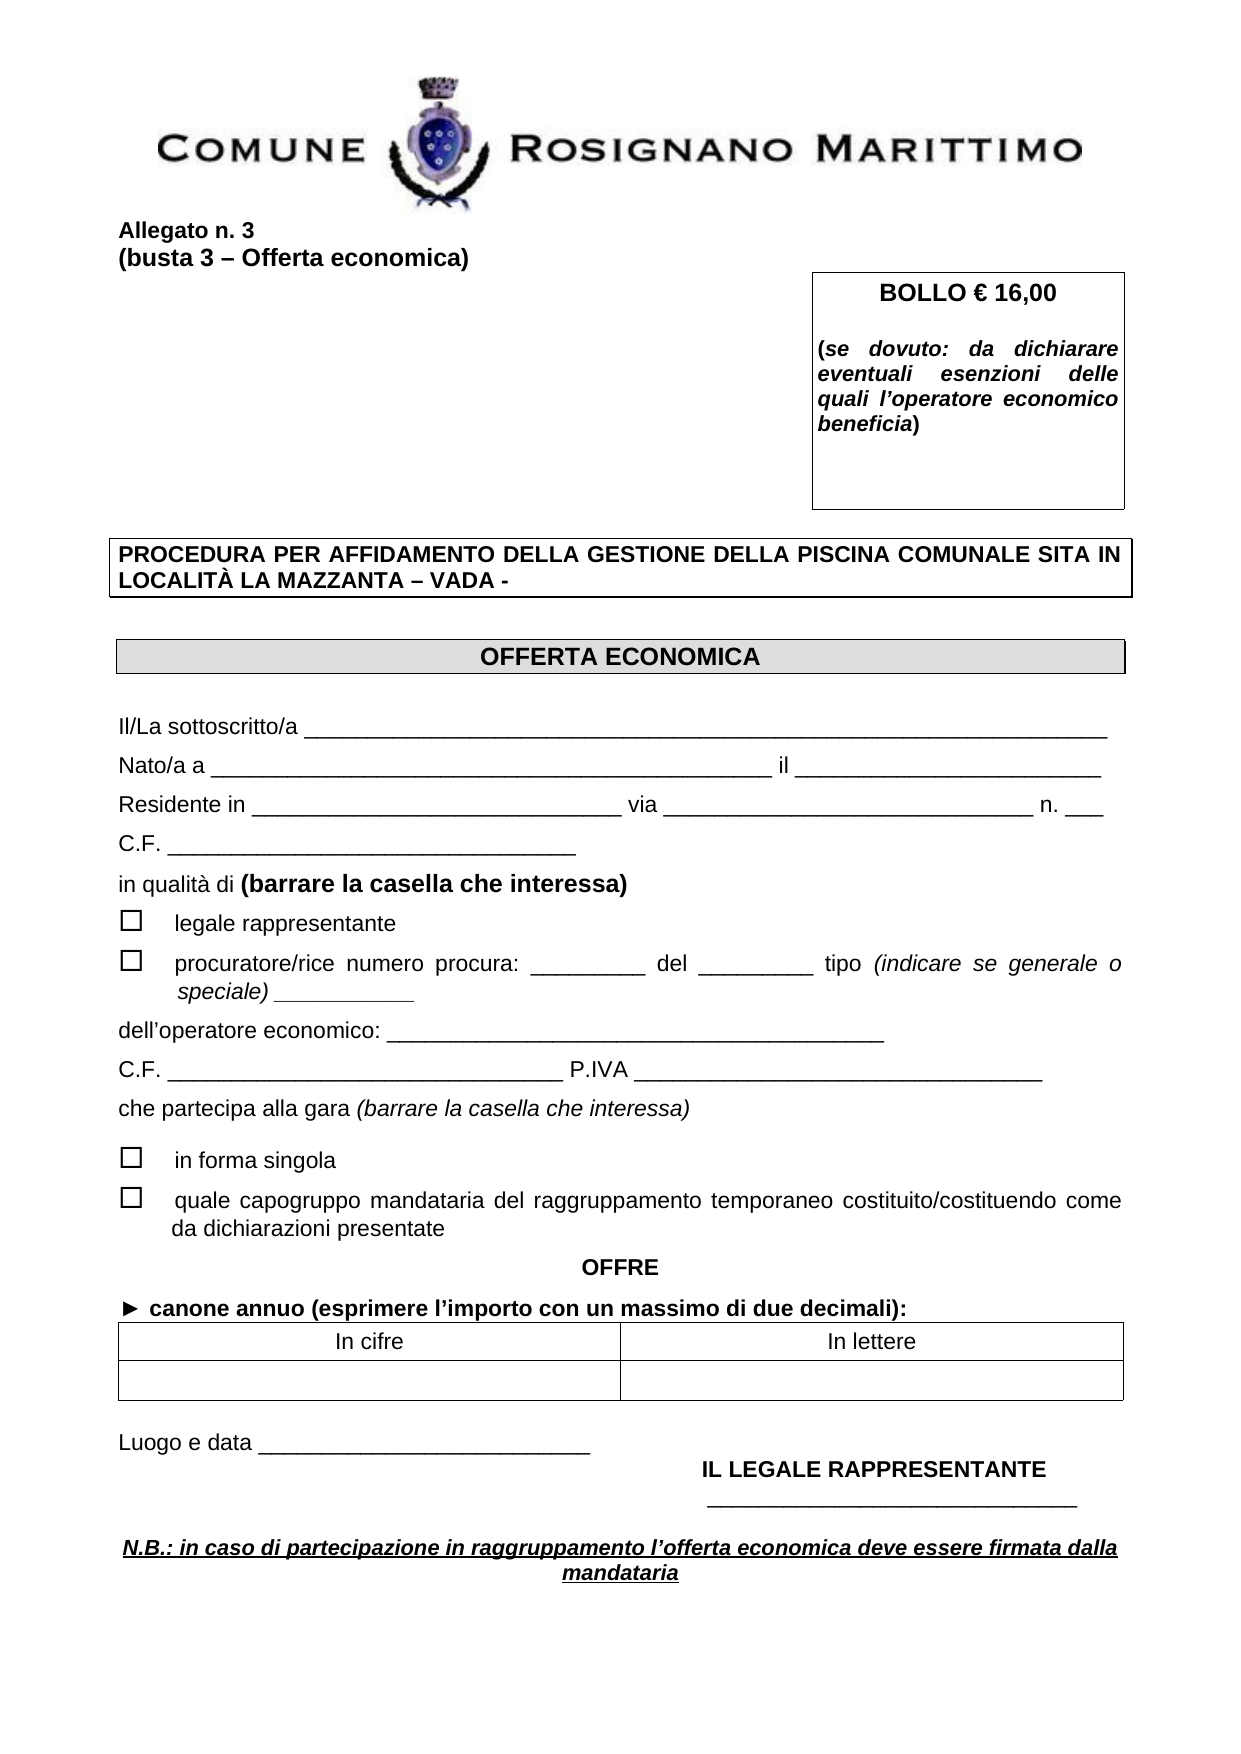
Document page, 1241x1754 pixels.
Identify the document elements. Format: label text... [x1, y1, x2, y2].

text (busta 3 – Offerta economica) [118, 243, 1122, 272]
picture [160, 77, 1081, 214]
text IL LEGALE RAPPRESENTANTE [626, 1456, 1122, 1482]
list procuratore/rice numero procura: _________ del _________ tipo (indicare se generale o speciale) ___________ [118, 950, 1122, 1004]
text Allegato n. 3 [118, 217, 1122, 243]
text OFFERTA ECONOMICA [117, 640, 1124, 673]
text Nato/a a ____________________________________________ il ________________________ [118, 752, 1122, 778]
text _____________________________ [662, 1482, 1122, 1508]
text in qualità di (barrare la casella che interessa) [118, 868, 1122, 897]
text C.F. _______________________________ P.IVA ________________________________ [118, 1056, 1122, 1082]
text dell’operatore economico: _______________________________________ [118, 1017, 1122, 1043]
table_header BOLLO € 16,00 (se dovuto: da dichiarare eventuali esenzioni delle quali l’operatore economico beneficia) [813, 273, 1124, 508]
text che partecipa alla gara (barrare la casella che interessa) [118, 1094, 1122, 1121]
text Residente in _____________________________ via _____________________________ n. ___ [118, 791, 1122, 817]
list in forma singola [118, 1147, 1122, 1175]
text C.F. ________________________________ [118, 830, 1122, 856]
text PROCEDURA PER AFFIDAMENTO DELLA GESTIONE DELLA PISCINA COMUNALE SITA IN LOCALITÀ LA MAZZANTA – VADA - [110, 539, 1131, 596]
text ► canone annuo (esprimere l’importo con un massimo di due decimali): [118, 1293, 1122, 1322]
list legale rappresentante [118, 910, 1122, 938]
text N.B.: in caso di partecipazione in raggruppamento l’offerta economica deve essere firmata dalla mandataria [118, 1534, 1122, 1585]
table_header In lettere [621, 1323, 1123, 1360]
list quale capogruppo mandataria del raggruppamento temporaneo costituito/costituendo come da dichiarazioni presentate [118, 1187, 1122, 1242]
table_header In cifre [119, 1323, 620, 1360]
text Luogo e data __________________________ [118, 1429, 1122, 1456]
table_cell [119, 1361, 620, 1400]
text Il/La sottoscritto/a _______________________________________________________________ [118, 713, 1122, 739]
text OFFRE [118, 1254, 1122, 1281]
table_cell [621, 1361, 1123, 1400]
